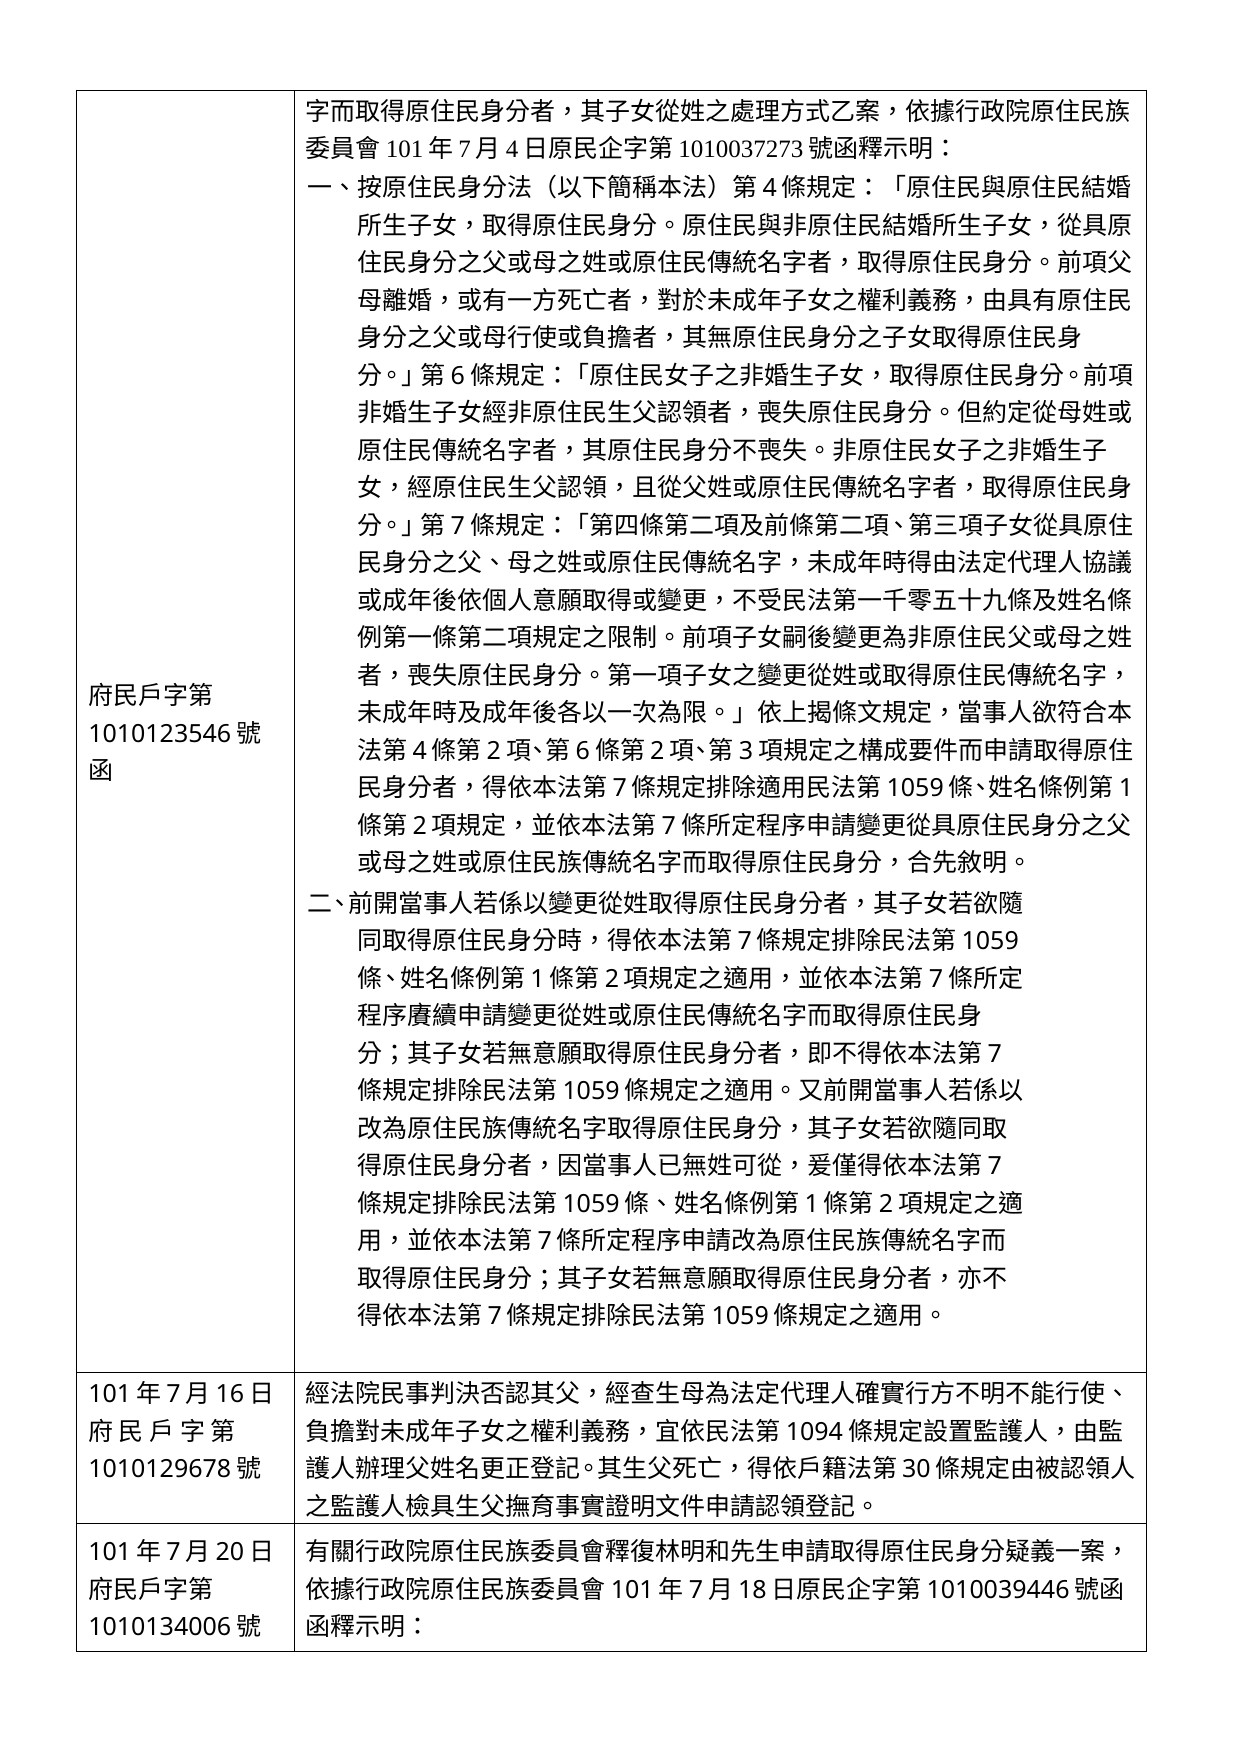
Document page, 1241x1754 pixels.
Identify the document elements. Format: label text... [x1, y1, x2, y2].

table_cell [1125, 881, 1134, 1334]
table_cell 經法院民事判決否認其父，經查生母為法定代理人確實行方不明不能行使、負擔對未成年子女之權利義務，宜依民法第1094條規定設置監護人，由監護人辦理父姓名更正登記。其生父死亡，得依戶籍法第30條規定由被認領人之監護人檢具生父撫育事實證明文件申請認領登記。 [295, 1373, 1146, 1523]
table_cell 101年7月20日府民戶字第1010134006號 [77, 1524, 294, 1651]
table_cell 二、前開當事人若係以變更從姓取得原住民身分者，其子女若欲隨同取得原住民身分時，得依本法第7條規定排除民法第1059條、姓名條例第1條第2項規定之適用，並依本法第7條所定程序賡續申請變更從姓或原住民傳統名字而取得原住民身分；其子女若無意願取得原住民身分者，即不得依本法第7條規定排除民法第1059條規定之適用。又前開當事人若係以改為原住民族傳統名字取得原住民身分，其子女若欲隨同取得原住民身分者，因當事人已無姓可從，爰僅得依本法第7條規定排除民法第1059條、姓名條例第1條第2項規定之適用，並依本法第7條所定程序申請改為原住民族傳統名字而取得原住民身分；其子女若無意願取得原住民身分者，亦不得依本法第7條規定排除民法第1059條規定之適用。 [306, 881, 1124, 1334]
table_cell 字而取得原住民身分者，其子女從姓之處理方式乙案，依據行政院原住民族委員會101年7月4日原民企字第1010037273號函釋示明： [295, 91, 1146, 1372]
table_cell 府民戶字第1010123546號函 [77, 91, 294, 1372]
table_header 一、按原住民身分法（以下簡稱本法）第4條規定：「原住民與原住民結婚所生子女，取得原住民身分。原住民與非原住民結婚所生子女，從具原住民身分之父或母之姓或原住民傳統名字者，取得原住民身分。前項父母離婚，或有一方死亡者，對於未成年子女之權利義務，由具有原住民身分之父或母行使或負擔者，其無原住民身分之子女取得原住民身分。」第6條規定：「原住民女子之非婚生子女，取得原住民身分。前項非婚生子女經非原住民生父認領者，喪失原住民身分。但約定從母姓或原住民傳統名字者，其原住民身分不喪失。非原住民女子之非婚生子女，經原住民生父認領，且從父姓或原住民傳統名字者，取得原住民身分。」第7條規定：「第四條第二項及前條第二項、第三項子女從具原住民身分之父、母之姓或原住民傳統名字，未成年時得由法定代理人協議或成年後依個人意願取得或變更，不受民法第一千零五十九條及姓名條例第一條第二項規定之限制。前項子女嗣後變更為非原住民父或母之姓者，喪失原住民身分。第一項子女之變更從姓或取得原住民傳統名字，未成年時及成年後各以一次為限。」依上揭條文規定，當事人欲符合本法第4條第2項、第6條第2項、第3項規定之構成要件而申請取得原住民身分者，得依本法第7條規定排除適用民法第1059條、姓名條例第1條第2項規定，並依本法第7條所定程序申請變更從具原住民身分之父或母之姓或原住民族傳統名字而取得原住民身分，合先敘明。 [306, 166, 1134, 881]
table_cell 有關行政院原住民族委員會釋復林明和先生申請取得原住民身分疑義一案，依據行政院原住民族委員會101年7月18日原民企字第1010039446號函函釋示明： [295, 1524, 1146, 1651]
table_cell 101年7月16日 府 民 戶 字 第1010129678號 [77, 1373, 294, 1523]
